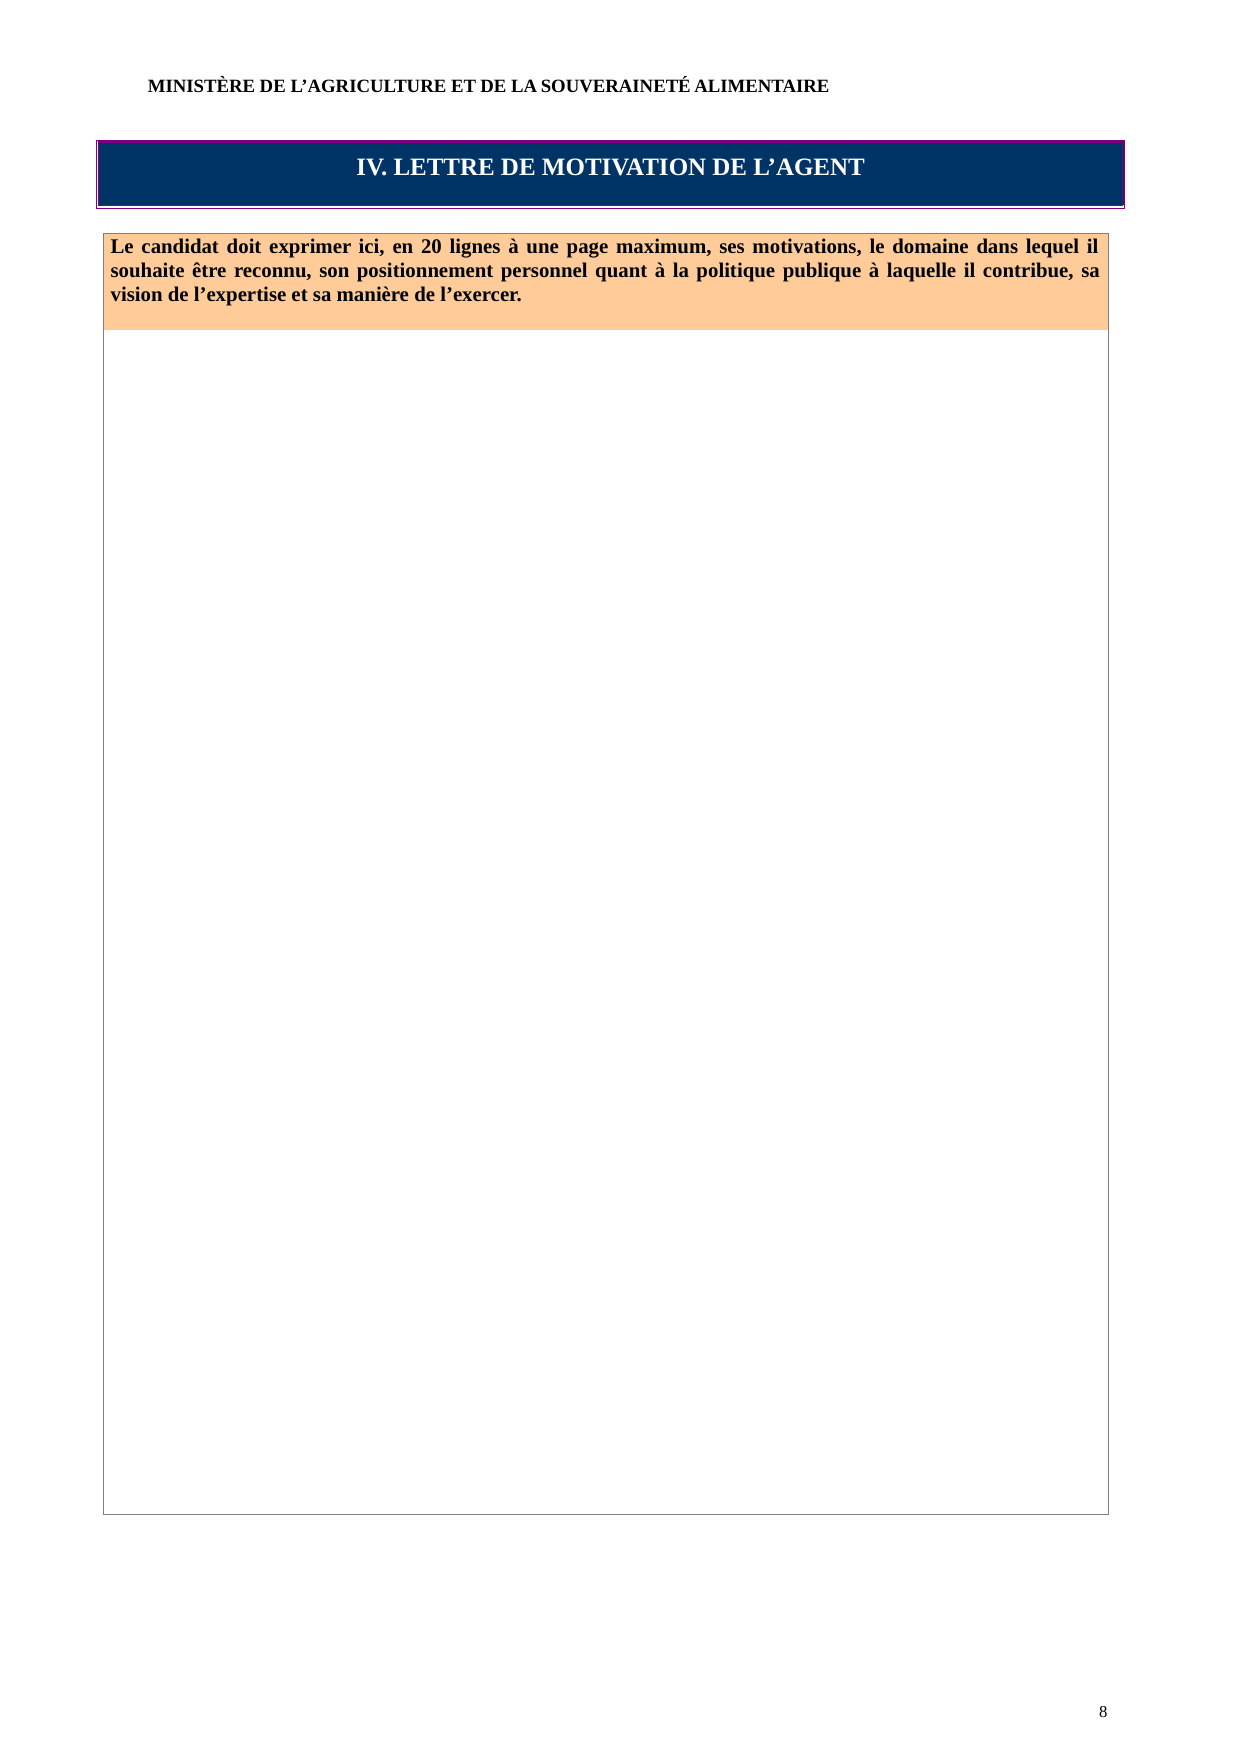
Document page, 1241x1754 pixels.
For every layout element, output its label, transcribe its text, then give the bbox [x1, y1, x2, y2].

table_header IV. LETTRE DE MOTIVATION DE L’AGENT [99, 143, 1122, 205]
table_header Le candidat doit exprimer ici, en 20 lignes à une page maximum, ses motivations, le domaine dans lequel il souhaite être reconnu, son positionnement personnel quant à la politique publique à laquelle il contribue, sa vision de l’expertise et sa manière de l’exercer. [104, 234, 1108, 330]
table_cell [104, 330, 1108, 1513]
